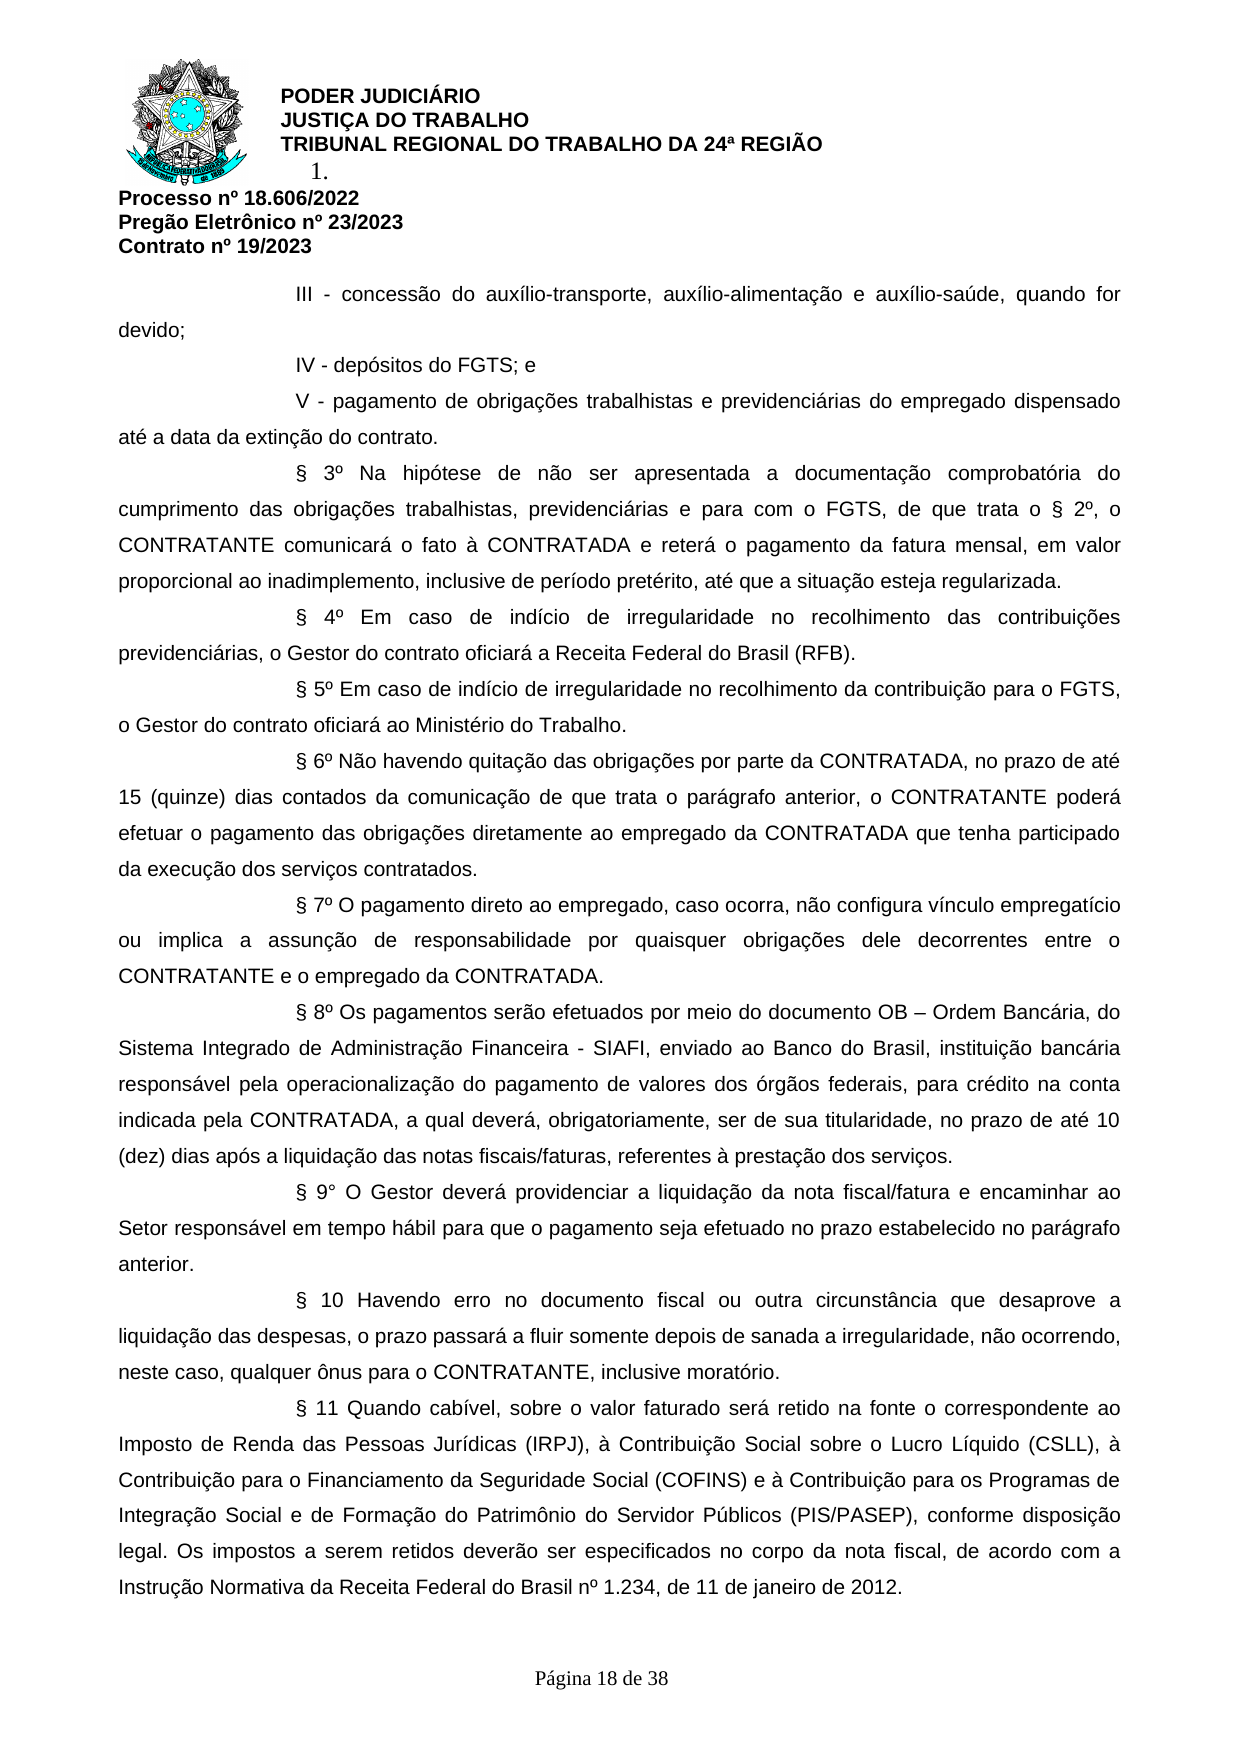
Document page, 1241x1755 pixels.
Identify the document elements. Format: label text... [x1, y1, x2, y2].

text IV - depósitos do FGTS; e [118, 353, 1122, 377]
text V - pagamento de obrigações trabalhistas e previdenciárias do empregado dispensado até a data da extinção do contrato. [118, 389, 1122, 449]
text § 7º O pagamento direto ao empregado, caso ocorra, não configura vínculo empregatício ou implica a assunção de responsabilidade por quaisquer obrigações dele decorrentes entre o CONTRATANTE e o empregado da CONTRATADA. [118, 892, 1122, 988]
text § 9° O Gestor deverá providenciar a liquidação da nota fiscal/fatura e encaminhar ao Setor responsável em tempo hábil para que o pagamento seja efetuado no prazo estabelecido no parágrafo anterior. [118, 1180, 1122, 1276]
text III - concessão do auxílio-transporte, auxílio-alimentação e auxílio-saúde, quando for devido; [118, 281, 1122, 341]
text § 4º Em caso de indício de irregularidade no recolhimento das contribuições previdenciárias, o Gestor do contrato oficiará a Receita Federal do Brasil (RFB). [118, 605, 1122, 665]
text § 5º Em caso de indício de irregularidade no recolhimento da contribuição para o FGTS, o Gestor do contrato oficiará ao Ministério do Trabalho. [118, 677, 1122, 737]
text § 6º Não havendo quitação das obrigações por parte da CONTRATADA, no prazo de até 15 (quinze) dias contados da comunicação de que trata o parágrafo anterior, o CONTRATANTE poderá efetuar o pagamento das obrigações diretamente ao empregado da CONTRATADA que tenha participado da execução dos serviços contratados. [118, 749, 1122, 880]
text § 10 Havendo erro no documento fiscal ou outra circunstância que desaprove a liquidação das despesas, o prazo passará a fluir somente depois de sanada a irregularidade, não ocorrendo, neste caso, qualquer ônus para o Contratante, inclusive moratório. [118, 1288, 1122, 1383]
text § 11 Quando cabível, sobre o valor faturado será retido na fonte o correspondente ao Imposto de Renda das Pessoas Jurídicas (IRPJ), à Contribuição Social sobre o Lucro Líquido (CSLL), à Contribuição para o Financiamento da Seguridade Social (COFINS) e à Contribuição para os Programas de Integração Social e de Formação do Patrimônio do Servidor Públicos (PIS/PASEP), conforme disposição legal. Os impostos a serem retidos deverão ser especificados no corpo da nota fiscal, de acordo com a Instrução Normativa da Receita Federal do Brasil nº 1.234, de 11 de janeiro de 2012. [118, 1396, 1122, 1599]
text § 8º Os pagamentos serão efetuados por meio do documento OB – Ordem Bancária, do Sistema Integrado de Administração Financeira - SIAFI, enviado ao Banco do Brasil, instituição bancária responsável pela operacionalização do pagamento de valores dos órgãos federais, para crédito na conta indicada pela CONTRATADA, a qual deverá, obrigatoriamente, ser de sua titularidade, no prazo de até 10 (dez) dias após a liquidação das notas fiscais/faturas, referentes à prestação dos serviços. [118, 1000, 1122, 1168]
text § 3º Na hipótese de não ser apresentada a documentação comprobatória do cumprimento das obrigações trabalhistas, previdenciárias e para com o FGTS, de que trata o § 2º, o CONTRATANTE comunicará o fato à CONTRATADA e reterá o pagamento da fatura mensal, em valor proporcional ao inadimplemento, inclusive de período pretérito, até que a situação esteja regularizada. [118, 461, 1122, 593]
